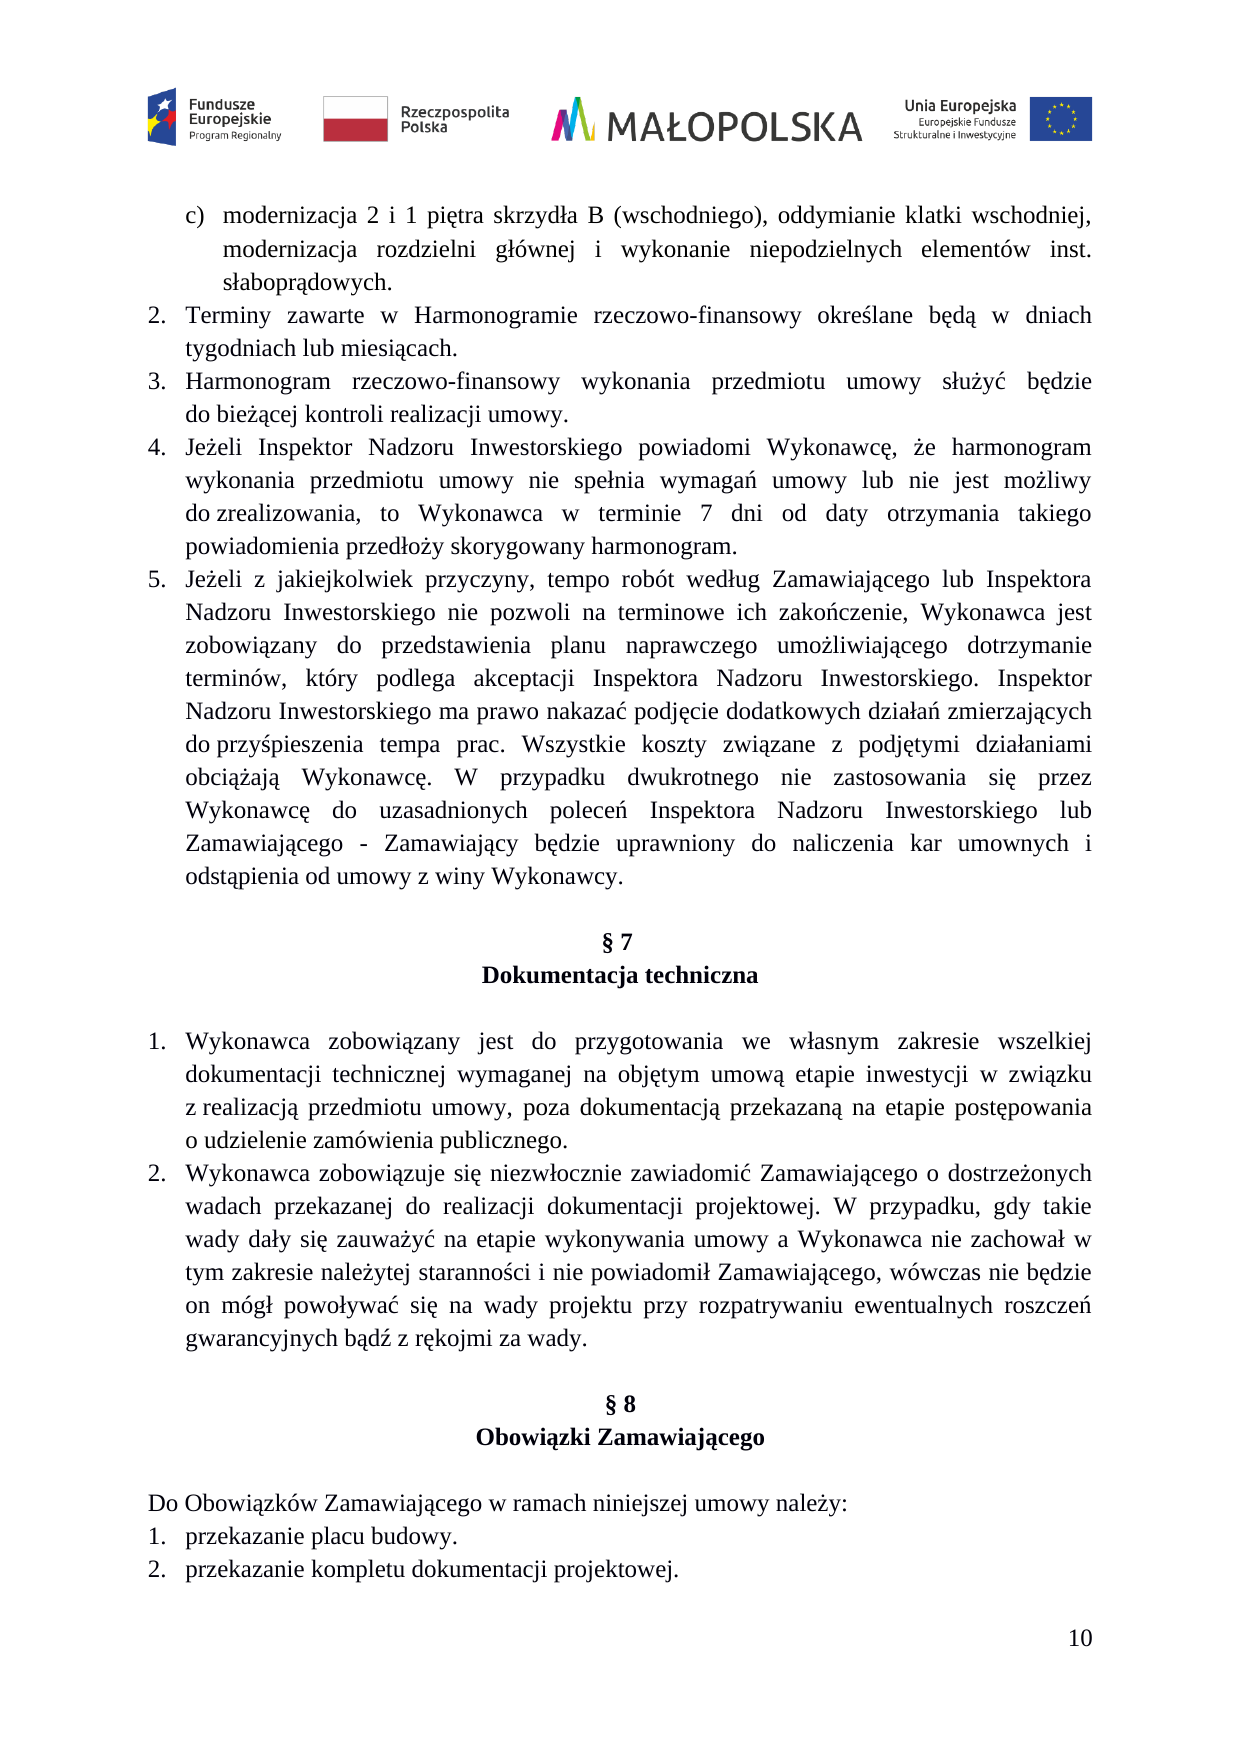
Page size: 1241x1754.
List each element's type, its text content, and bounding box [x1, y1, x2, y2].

list Wykonawca zobowiązuje się niezwłocznie zawiadomić Zamawiającego o dostrzeżonych wadach przekazanej do realizacji dokumentacji projektowej. W przypadku, gdy takie wady dały się zauważyć na etapie wykonywania umowy a Wykonawca nie zachował w tym zakresie należytej staranności i nie powiadomił Zamawiającego, wówczas nie będzie on mógł powoływać się na wady projektu przy rozpatrywaniu ewentualnych roszczeń gwarancyjnych bądź z rękojmi za wady. [148, 1158, 1093, 1352]
text § 7 [148, 927, 1093, 956]
list Jeżeli Inspektor Nadzoru Inwestorskiego powiadomi Wykonawcę, że harmonogram wykonania przedmiotu umowy nie spełnia wymagań umowy lub nie jest możliwy do zrealizowania, to Wykonawca w terminie 7 dni od daty otrzymania takiego powiadomienia przedłoży skorygowany harmonogram. [148, 432, 1093, 559]
text Dokumentacja techniczna [148, 960, 1093, 989]
list Harmonogram rzeczowo-finansowy wykonania przedmiotu umowy służyć będzie do bieżącej kontroli realizacji umowy. [148, 366, 1093, 427]
text § 8 [148, 1389, 1093, 1418]
text Do Obowiązków Zamawiającego w ramach niniejszej umowy należy: [148, 1488, 1093, 1517]
list Wykonawca zobowiązany jest do przygotowania we własnym zakresie wszelkiej dokumentacji technicznej wymaganej na objętym umową etapie inwestycji w związku z realizacją przedmiotu umowy, poza dokumentacją przekazaną na etapie postępowania o udzielenie zamówienia publicznego. [148, 1026, 1093, 1154]
text Obowiązki Zamawiającego [148, 1422, 1093, 1451]
list modernizacja 2 i 1 piętra skrzydła B (wschodniego), oddymianie klatki wschodniej, modernizacja rozdzielni głównej i wykonanie niepodzielnych elementów inst. słaboprądowych. [185, 201, 1093, 295]
list Terminy zawarte w Harmonogramie rzeczowo-finansowy określane będą w dniach tygodniach lub miesiącach. [148, 300, 1093, 361]
list przekazanie kompletu dokumentacji projektowej. [148, 1554, 1093, 1583]
picture [147, 87, 1093, 146]
list przekazanie placu budowy. [148, 1521, 1093, 1550]
list Jeżeli z jakiejkolwiek przyczyny, tempo robót według Zamawiającego lub Inspektora Nadzoru Inwestorskiego nie pozwoli na terminowe ich zakończenie, Wykonawca jest zobowiązany do przedstawienia planu naprawczego umożliwiającego dotrzymanie terminów, który podlega akceptacji Inspektora Nadzoru Inwestorskiego. Inspektor Nadzoru Inwestorskiego ma prawo nakazać podjęcie dodatkowych działań zmierzających do przyśpieszenia tempa prac. Wszystkie koszty związane z podjętymi działaniami obciążają Wykonawcę. W przypadku dwukrotnego nie zastosowania się przez Wykonawcę do uzasadnionych poleceń Inspektora Nadzoru Inwestorskiego lub Zamawiającego - Zamawiający będzie uprawniony do naliczenia kar umownych i odstąpienia od umowy z winy Wykonawcy. [148, 564, 1093, 890]
